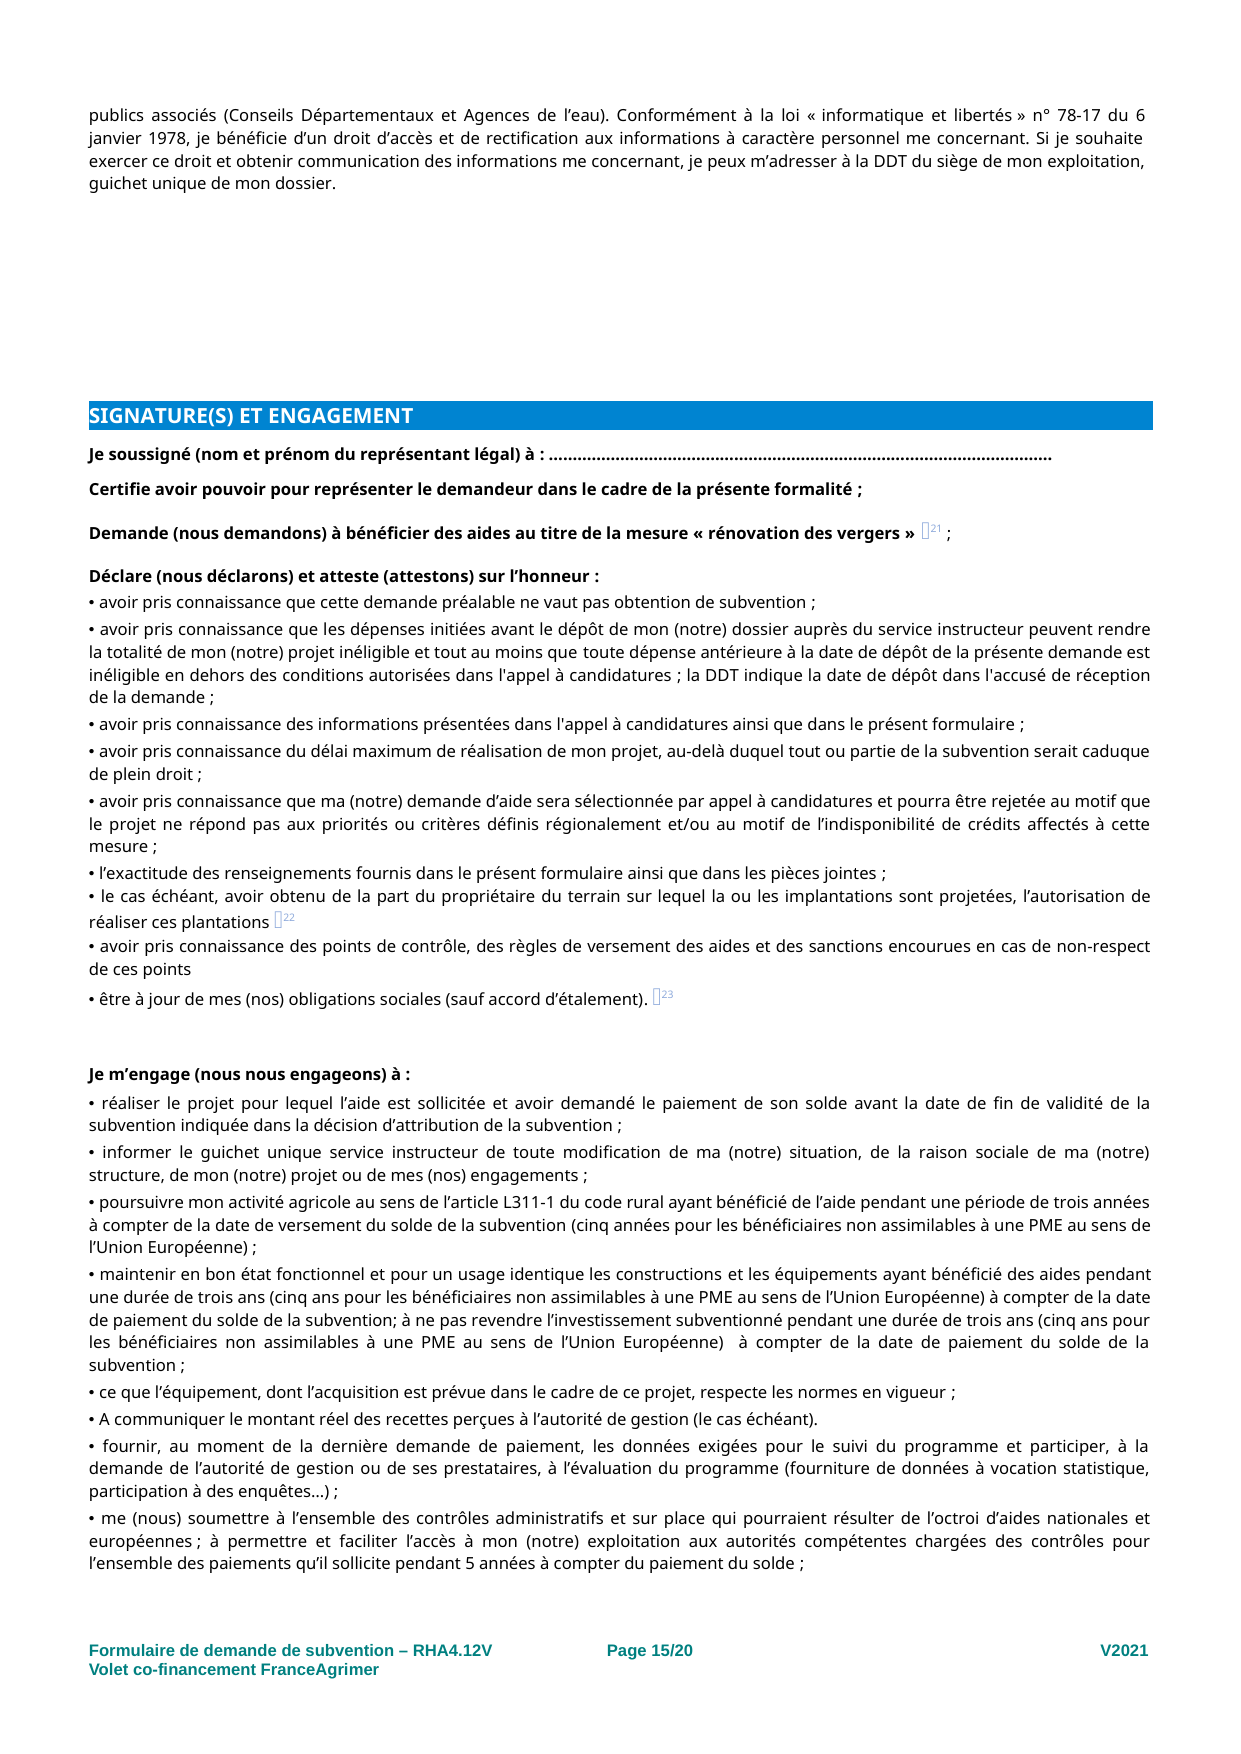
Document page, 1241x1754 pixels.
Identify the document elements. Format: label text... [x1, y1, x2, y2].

text  ce que l’équipement, dont l’acquisition est prévue dans le cadre de ce projet, respecte les normes en vigueur ; [89, 1380, 1152, 1403]
text  le cas échéant, avoir obtenu de la part du propriétaire du terrain sur lequel la ou les implantations sont projetées, l’autorisation de réaliser ces plantations 22 [89, 884, 1152, 930]
text  me (nous) soumettre à l’ensemble des contrôles administratifs et sur place qui pourraient résulter de l’octroi d’aides nationales et européennes ; à permettre et faciliter l’accès à mon (notre) exploitation aux autorités compétentes chargées des contrôles pour l’ensemble des paiements qu’il sollicite pendant 5 années à compter du paiement du solde ; [89, 1506, 1152, 1574]
text  l’exactitude des renseignements fournis dans le présent formulaire ainsi que dans les pièces jointes ; [89, 862, 1152, 884]
text Déclare (nous déclarons) et atteste (attestons) sur l’honneur : [89, 564, 1152, 587]
text  être à jour de mes (nos) obligations sociales (sauf accord d’étalement). 23 [89, 984, 1152, 1007]
text  avoir pris connaissance du délai maximum de réalisation de mon projet, au-delà duquel tout ou partie de la subvention serait caduque de plein droit ; [89, 740, 1152, 785]
text  avoir pris connaissance que ma (notre) demande d’aide sera sélectionnée par appel à candidatures et pourra être rejetée au motif que le projet ne répond pas aux priorités ou critères définis régionalement et/ou au motif de l’indisponibilité de crédits affectés à cette mesure ; [89, 789, 1152, 858]
text  avoir pris connaissance des points de contrôle, des règles de versement des aides et des sanctions encourues en cas de non-respect de ces points [89, 934, 1152, 980]
text  avoir pris connaissance des informations présentées dans l'appel à candidatures ainsi que dans le présent formulaire ; [89, 713, 1152, 736]
text  avoir pris connaissance que les dépenses initiées avant le dépôt de mon (notre) dossier auprès du service instructeur peuvent rendre la totalité de mon (notre) projet inéligible et tout au moins que toute dépense antérieure à la date de dépôt de la présente demande est inéligible en dehors des conditions autorisées dans l'appel à candidatures ; la DDT indique la date de dépôt dans l'accusé de réception de la demande ; [89, 618, 1152, 709]
text Certifie avoir pouvoir pour représenter le demandeur dans le cadre de la présente formalité ; [89, 477, 1152, 500]
text  avoir pris connaissance que cette demande préalable ne vaut pas obtention de subvention ; [89, 591, 1152, 614]
text  fournir, au moment de la dernière demande de paiement, les données exigées pour le suivi du programme et participer, à la demande de l’autorité de gestion ou de ses prestataires, à l’évaluation du programme (fourniture de données à vocation statistique, participation à des enquêtes…) ; [89, 1434, 1152, 1502]
text publics associés (Conseils Départementaux et Agences de l’eau). Conformément à la loi « informatique et libertés » n° 78-17 du 6 janvier 1978, je bénéficie d’un droit d’accès et de rectification aux informations à caractère personnel me concernant. Si je souhaite exercer ce droit et obtenir communication des informations me concernant, je peux m’adresser à la DDT du siège de mon exploitation, guichet unique de mon dossier. [89, 104, 1146, 194]
text SIGNATURE(S) ET ENGAGEMENT [89, 401, 1153, 430]
text Demande (nous demandons) à bénéficier des aides au titre de la mesure « rénovation des vergers » 21 ; [89, 512, 1152, 547]
text Je m’engage (nous nous engageons) à : [89, 1063, 1152, 1085]
text  poursuivre mon activité agricole au sens de l’article L311-1 du code rural ayant bénéficié de l’aide pendant une période de trois années à compter de la date de versement du solde de la subvention (cinq années pour les bénéficiaires non assimilables à une PME au sens de l’Union Européenne) ; [89, 1190, 1152, 1258]
text  informer le guichet unique service instructeur de toute modification de ma (notre) situation, de la raison sociale de ma (notre) structure, de mon (notre) projet ou de mes (nos) engagements ; [89, 1141, 1152, 1186]
text  réaliser le projet pour lequel l’aide est sollicitée et avoir demandé le paiement de son solde avant la date de fin de validité de la subvention indiquée dans la décision d’attribution de la subvention ; [89, 1091, 1152, 1137]
text Je soussigné (nom et prénom du représentant légal) à : ……………………………………………………………………………………………. [89, 442, 1152, 465]
text  maintenir en bon état fonctionnel et pour un usage identique les constructions et les équipements ayant bénéficié des aides pendant une durée de trois ans (cinq ans pour les bénéficiaires non assimilables à une PME au sens de l’Union Européenne) à compter de la date de paiement du solde de la subvention; à ne pas revendre l’investissement subventionné pendant une durée de trois ans (cinq ans pour les bénéficiaires non assimilables à une PME au sens de l’Union Européenne) à compter de la date de paiement du solde de la subvention ; [89, 1263, 1152, 1376]
text  A communiquer le montant réel des recettes perçues à l’autorité de gestion (le cas échéant). [89, 1407, 1152, 1430]
